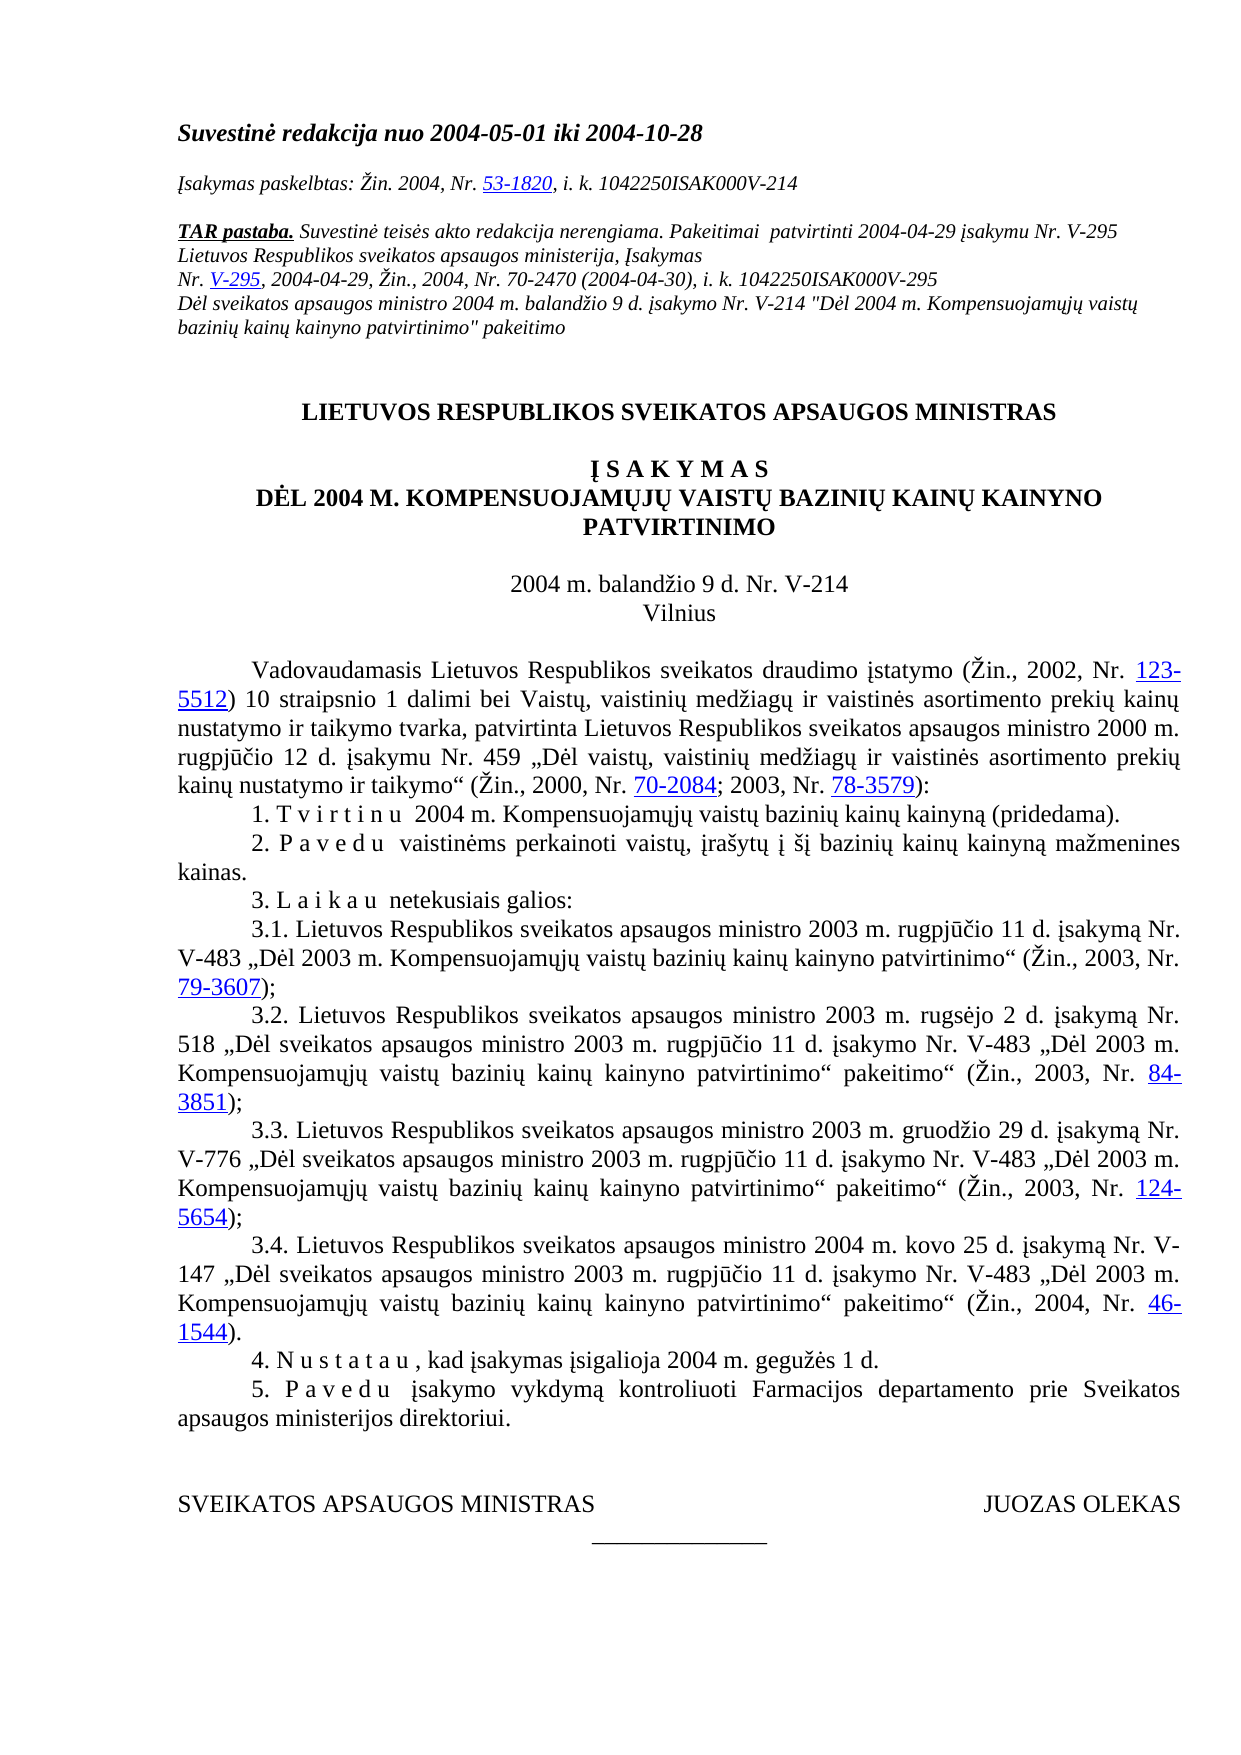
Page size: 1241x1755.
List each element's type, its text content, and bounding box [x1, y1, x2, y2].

text DĖL 2004 M. KOMPENSUOJAMŲJŲ VAISTŲ BAZINIŲ KAINŲ KAINYNO PATVIRTINIMO [177, 483, 1181, 541]
text Į S A K Y M A S [177, 454, 1181, 483]
text LIETUVOS RESPUBLIKOS SVEIKATOS APSAUGOS MINISTRAS [177, 397, 1181, 426]
text Lietuvos Respublikos sveikatos apsaugos ministerija, Įsakymas [177, 243, 1181, 267]
text Dėl sveikatos apsaugos ministro 2004 m. balandžio 9 d. įsakymo Nr. V-214 "Dėl 2004 m. Kompensuojamųjų vaistų bazinių kainų kainyno patvirtinimo" pakeitimo [177, 291, 1181, 339]
text Vadovaudamasis Lietuvos Respublikos sveikatos draudimo įstatymo (Žin., 2002, Nr. 123-5512) 10 straipsnio 1 dalimi bei Vaistų, vaistinių medžiagų ir vaistinės asortimento prekių kainų nustatymo ir taikymo tvarka, patvirtinta Lietuvos Respublikos sveikatos apsaugos ministro 2000 m. rugpjūčio 12 d. įsakymu Nr. 459 „Dėl vaistų, vaistinių medžiagų ir vaistinės asortimento prekių kainų nustatymo ir taikymo“ (Žin., 2000, Nr. 70-2084; 2003, Nr. 78-3579): [177, 656, 1181, 799]
text 3.2. Lietuvos Respublikos sveikatos apsaugos ministro 2003 m. rugsėjo 2 d. įsakymą Nr. 518 „Dėl sveikatos apsaugos ministro 2003 m. rugpjūčio 11 d. įsakymo Nr. V-483 „Dėl 2003 m. Kompensuojamųjų vaistų bazinių kainų kainyno patvirtinimo“ pakeitimo“ (Žin., 2003, Nr. 84-3851); [177, 1001, 1181, 1116]
text SVEIKATOS APSAUGOS MINISTRAS JUOZAS OLEKAS [177, 1489, 1181, 1518]
text 2. Pavedu vaistinėms perkainoti vaistų, įrašytų į šį bazinių kainų kainyną mažmenines kainas. [177, 828, 1181, 886]
text 3. Laikau netekusiais galios: [177, 886, 1181, 914]
text 3.3. Lietuvos Respublikos sveikatos apsaugos ministro 2003 m. gruodžio 29 d. įsakymą Nr. V-776 „Dėl sveikatos apsaugos ministro 2003 m. rugpjūčio 11 d. įsakymo Nr. V-483 „Dėl 2003 m. Kompensuojamųjų vaistų bazinių kainų kainyno patvirtinimo“ pakeitimo“ (Žin., 2003, Nr. 124-5654); [177, 1116, 1181, 1231]
text 4. Nustatau, kad įsakymas įsigalioja 2004 m. gegužės 1 d. [177, 1346, 1181, 1374]
text Nr. V-295, 2004-04-29, Žin., 2004, Nr. 70-2470 (2004-04-30), i. k. 1042250ISAK000V-295 [177, 267, 1181, 291]
text TAR pastaba. Suvestinė teisės akto redakcija nerengiama. Pakeitimai patvirtinti 2004-04-29 įsakymu Nr. V-295 [177, 219, 1181, 243]
text 3.1. Lietuvos Respublikos sveikatos apsaugos ministro 2003 m. rugpjūčio 11 d. įsakymą Nr. V-483 „Dėl 2003 m. Kompensuojamųjų vaistų bazinių kainų kainyno patvirtinimo“ (Žin., 2003, Nr. 79-3607); [177, 914, 1181, 1001]
text 1. Tvirtinu 2004 m. Kompensuojamųjų vaistų bazinių kainų kainyną (pridedama). [177, 799, 1181, 828]
text Vilnius [177, 598, 1181, 627]
text 5. Pavedu įsakymo vykdymą kontroliuoti Farmacijos departamento prie Sveikatos apsaugos ministerijos direktoriui. [177, 1374, 1181, 1432]
text Įsakymas paskelbtas: Žin. 2004, Nr. 53-1820, i. k. 1042250ISAK000V-214 [177, 171, 1181, 195]
text ______________ [177, 1518, 1181, 1547]
text 3.4. Lietuvos Respublikos sveikatos apsaugos ministro 2004 m. kovo 25 d. įsakymą Nr. V-147 „Dėl sveikatos apsaugos ministro 2003 m. rugpjūčio 11 d. įsakymo Nr. V-483 „Dėl 2003 m. Kompensuojamųjų vaistų bazinių kainų kainyno patvirtinimo“ pakeitimo“ (Žin., 2004, Nr. 46-1544). [177, 1231, 1181, 1346]
text 2004 m. balandžio 9 d. Nr. V-214 [177, 569, 1181, 598]
text Suvestinė redakcija nuo 2004-05-01 iki 2004-10-28 [177, 118, 1181, 147]
